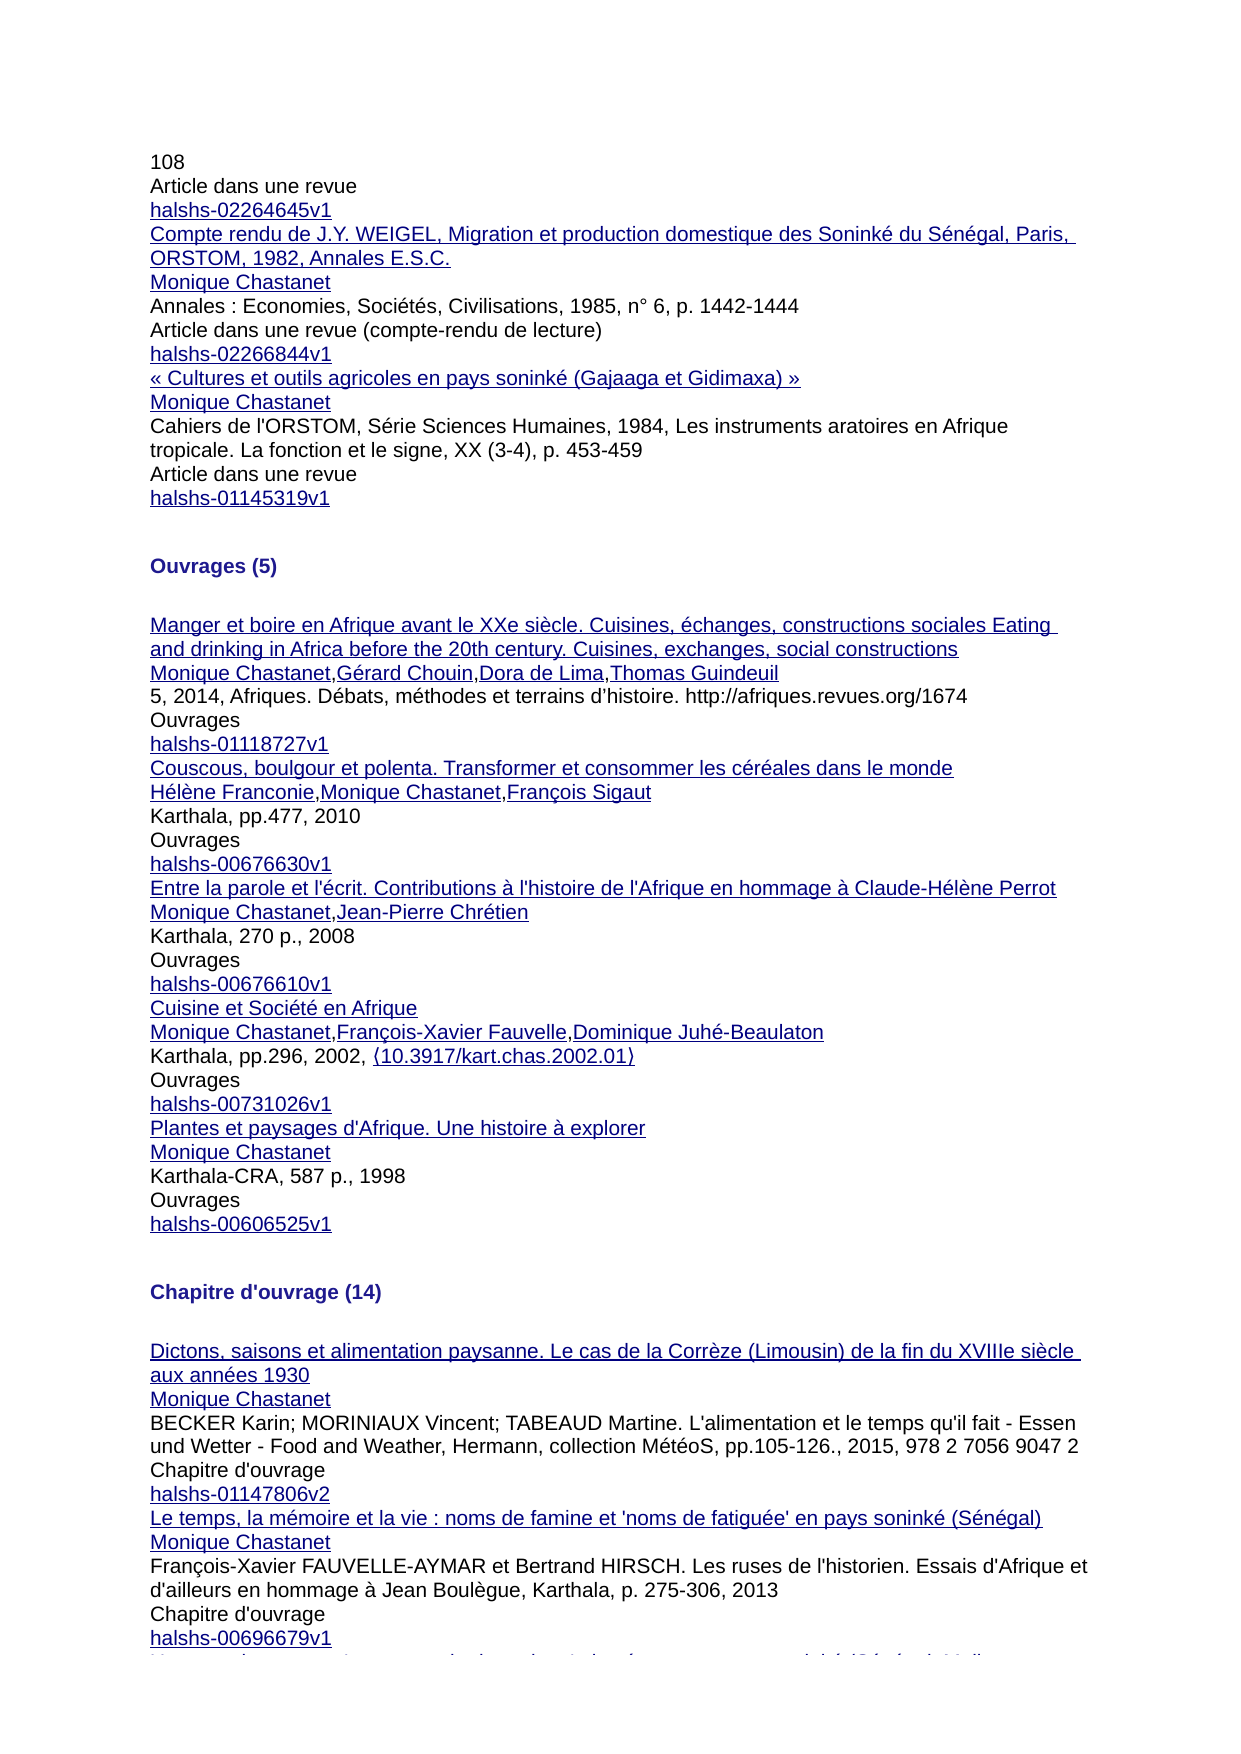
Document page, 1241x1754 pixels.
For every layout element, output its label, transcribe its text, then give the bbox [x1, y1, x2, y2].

table_header Manger et boire en Afrique avant le XXe siècle. Cuisines, échanges, constructions sociales Eating and drinking in Africa before the 20th century. Cuisines, exchanges, social constructions Monique Chastanet,Gérard Chouin,Dora de Lima,Thomas Guindeuil 5, 2014, Afriques. Débats, méthodes et terrains d’histoire. http://afriques.revues.org/1674 Ouvrages halshs-01118727v1 [150, 613, 1090, 756]
table_cell Entre la parole et l'écrit. Contributions à l'histoire de l'Afrique en hommage à Claude-Hélène Perrot Monique Chastanet,Jean-Pierre Chrétien Karthala, 270 p., 2008 Ouvrages halshs-00676610v1 [150, 876, 1090, 996]
table_header Dictons, saisons et alimentation paysanne. Le cas de la Corrèze (Limousin) de la fin du XVIIIe siècle aux années 1930 Monique Chastanet BECKER Karin; MORINIAUX Vincent; TABEAUD Martine. L'alimentation et le temps qu'il fait - Essen und Wetter - Food and Weather, Hermann, collection MétéoS, pp.105-126., 2015, 978 2 7056 9047 2 Chapitre d'ouvrage halshs-01147806v2 [150, 1339, 1090, 1506]
subtitle Ouvrages (5) [150, 554, 1090, 578]
table_cell Compte rendu de J.Y. WEIGEL, Migration et production domestique des Soninké du Sénégal, Paris, ORSTOM, 1982, Annales E.S.C. Monique Chastanet Annales : Economies, Sociétés, Civilisations, 1985, n° 6, p. 1442-1444 Article dans une revue (compte-rendu de lecture) halshs-02266844v1 [150, 222, 1090, 366]
table_cell Le temps, la mémoire et la vie : noms de famine et 'noms de fatiguée' en pays soninké (Sénégal) Monique Chastanet François-Xavier FAUVELLE-AYMAR et Bertrand HIRSCH. Les ruses de l'historien. Essais d'Afrique et d'ailleurs en hommage à Jean Boulègue, Karthala, p. 275-306, 2013 Chapitre d'ouvrage halshs-00696679v1 [150, 1506, 1090, 1650]
table_cell 108 Article dans une revue halshs-02264645v1 [150, 150, 1090, 222]
subtitle Chapitre d'ouvrage (14) [150, 1280, 1090, 1304]
table_cell Plantes et paysages d'Afrique. Une histoire à explorer Monique Chastanet Karthala-CRA, 587 p., 1998 Ouvrages halshs-00606525v1 [150, 1116, 1090, 1235]
table_cell « Cultures et outils agricoles en pays soninké (Gajaaga et Gidimaxa) » Monique Chastanet Cahiers de l'ORSTOM, Série Sciences Humaines, 1984, Les instruments aratoires en Afrique tropicale. La fonction et le signe, XX (3-4), p. 453-459 Article dans une revue halshs-01145319v1 [150, 366, 1090, 509]
table_cell Couscous, boulgour et polenta. Transformer et consommer les céréales dans le monde Hélène Franconie,Monique Chastanet,François Sigaut Karthala, pp.477, 2010 Ouvrages halshs-00676630v1 [150, 756, 1090, 876]
table_cell Cuisine et Société en Afrique Monique Chastanet,François-Xavier Fauvelle,Dominique Juhé-Beaulaton Karthala, pp.296, 2002, ⟨10.3917/kart.chas.2002.01⟩ Ouvrages halshs-00731026v1 [150, 996, 1090, 1116]
